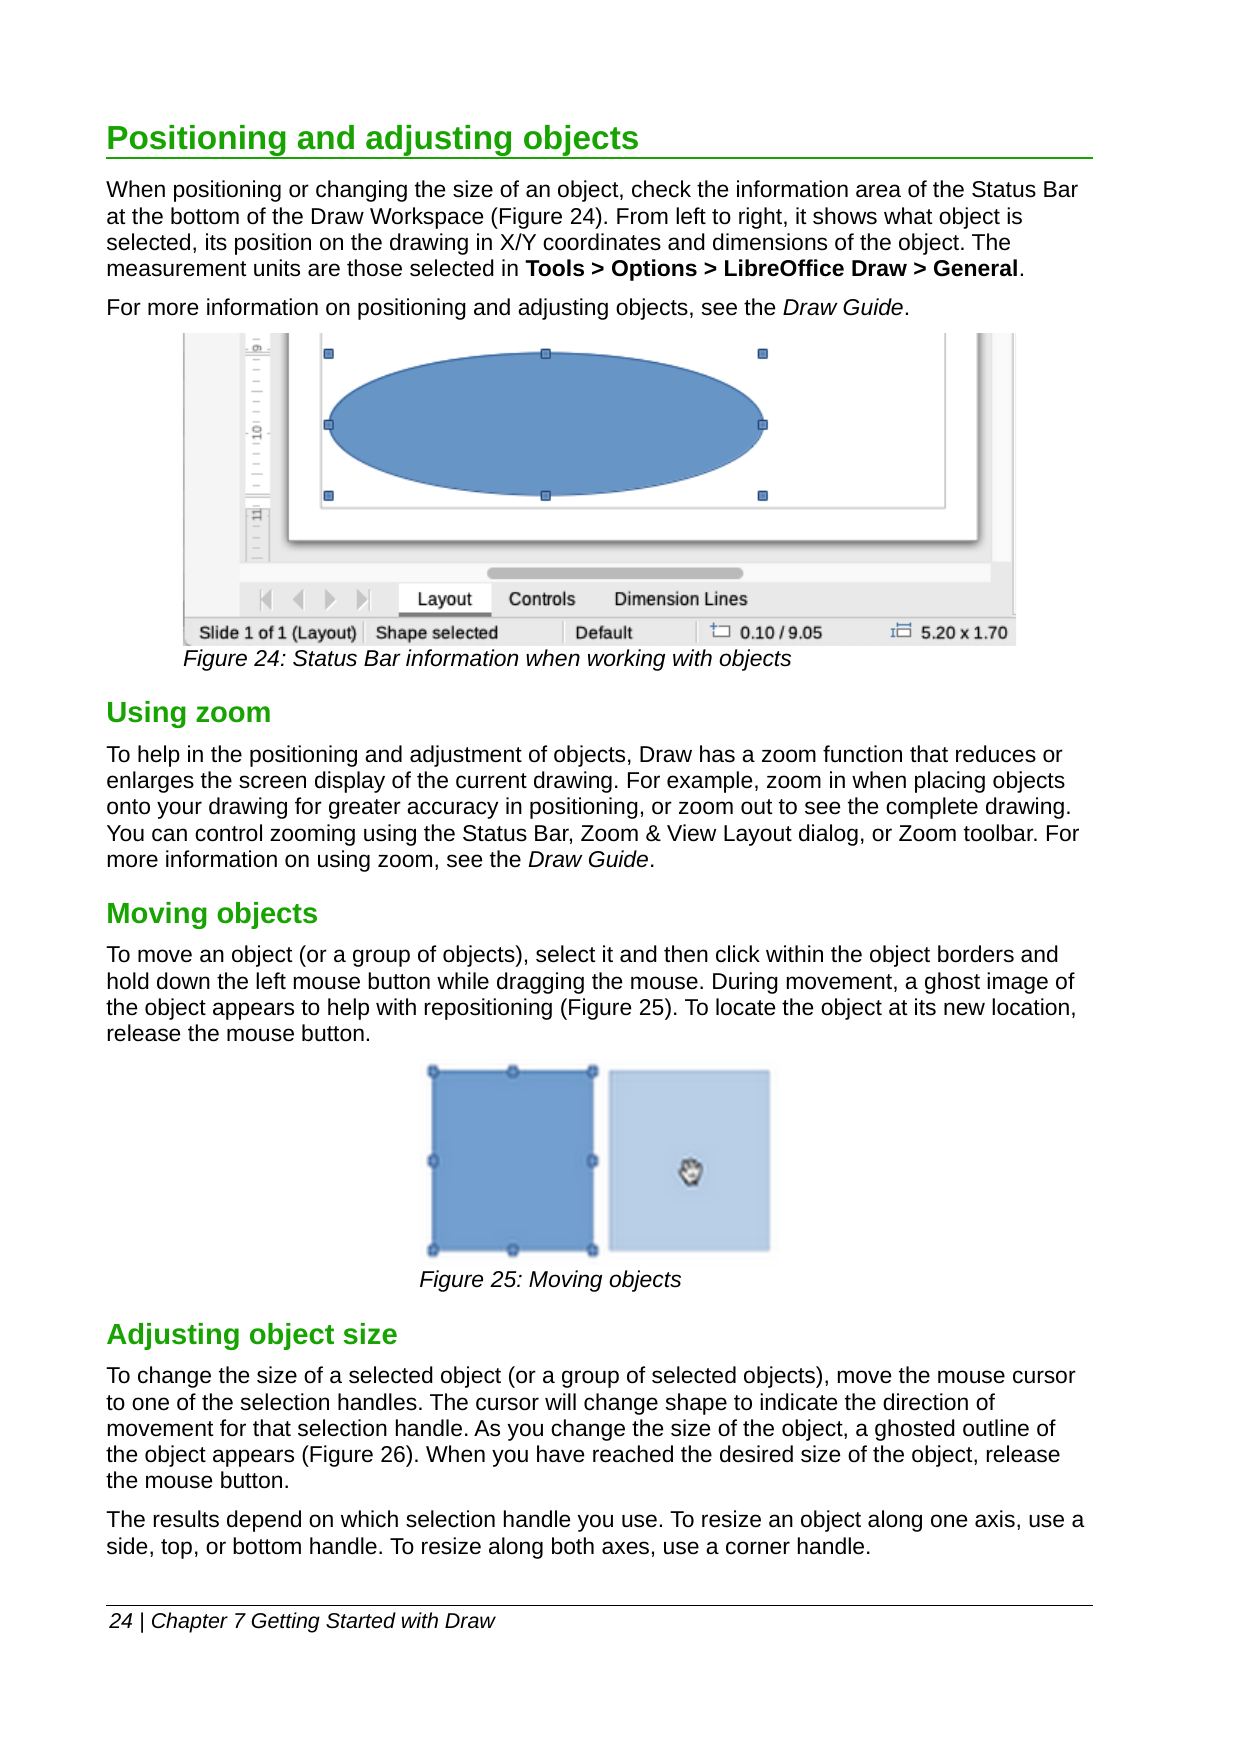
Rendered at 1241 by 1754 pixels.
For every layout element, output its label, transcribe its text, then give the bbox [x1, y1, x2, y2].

subtitle Adjusting object size [106, 1317, 1093, 1350]
text Figure 25: Moving objects [419, 1267, 780, 1293]
text For more information on positioning and adjusting objects, see the Draw Guide. [106, 294, 1093, 321]
text To move an object (or a group of objects), select it and then click within the object borders and hold down the left mouse button while dragging the mouse. During movement, a ghost image of the object appears to help with repositioning (Figure 25). To locate the object at its new location, release the mouse button. [106, 941, 1093, 1047]
text When positioning or changing the size of an object, check the information area of the Status Bar at the bottom of the Draw Workspace (Figure 24). From left to right, it shows what object is selected, its position on the drawing in X/Y coordinates and dimensions of the object. The measurement units are those selected in Tools > Options > LibreOffice Draw > General. [106, 176, 1093, 282]
text To help in the positioning and adjustment of objects, Draw has a zoom function that reduces or enlarges the screen display of the current drawing. For example, zoom in when placing objects onto your drawing for greater accuracy in positioning, or zoom out to see the complete drawing. You can control zooming using the Status Bar, Zoom & View Layout dialog, or Zoom toolbar. For more information on using zoom, see the Draw Guide. [106, 741, 1093, 872]
text Figure 24: Status Bar information when working with objects [183, 646, 1016, 672]
picture [182, 333, 1017, 646]
picture [419, 1059, 780, 1267]
subtitle Using zoom [106, 695, 1093, 729]
subtitle Positioning and adjusting objects [106, 118, 1093, 157]
subtitle Moving objects [106, 896, 1093, 929]
text The results depend on which selection handle you use. To resize an object along one axis, use a side, top, or bottom handle. To resize along both axes, use a corner handle. [106, 1506, 1093, 1559]
text To change the size of a selected object (or a group of selected objects), move the mouse cursor to one of the selection handles. The cursor will change shape to indicate the direction of movement for that selection handle. As you change the size of the object, a ghosted outline of the object appears (Figure 26). When you have reached the desired size of the object, release the mouse button. [106, 1362, 1093, 1494]
